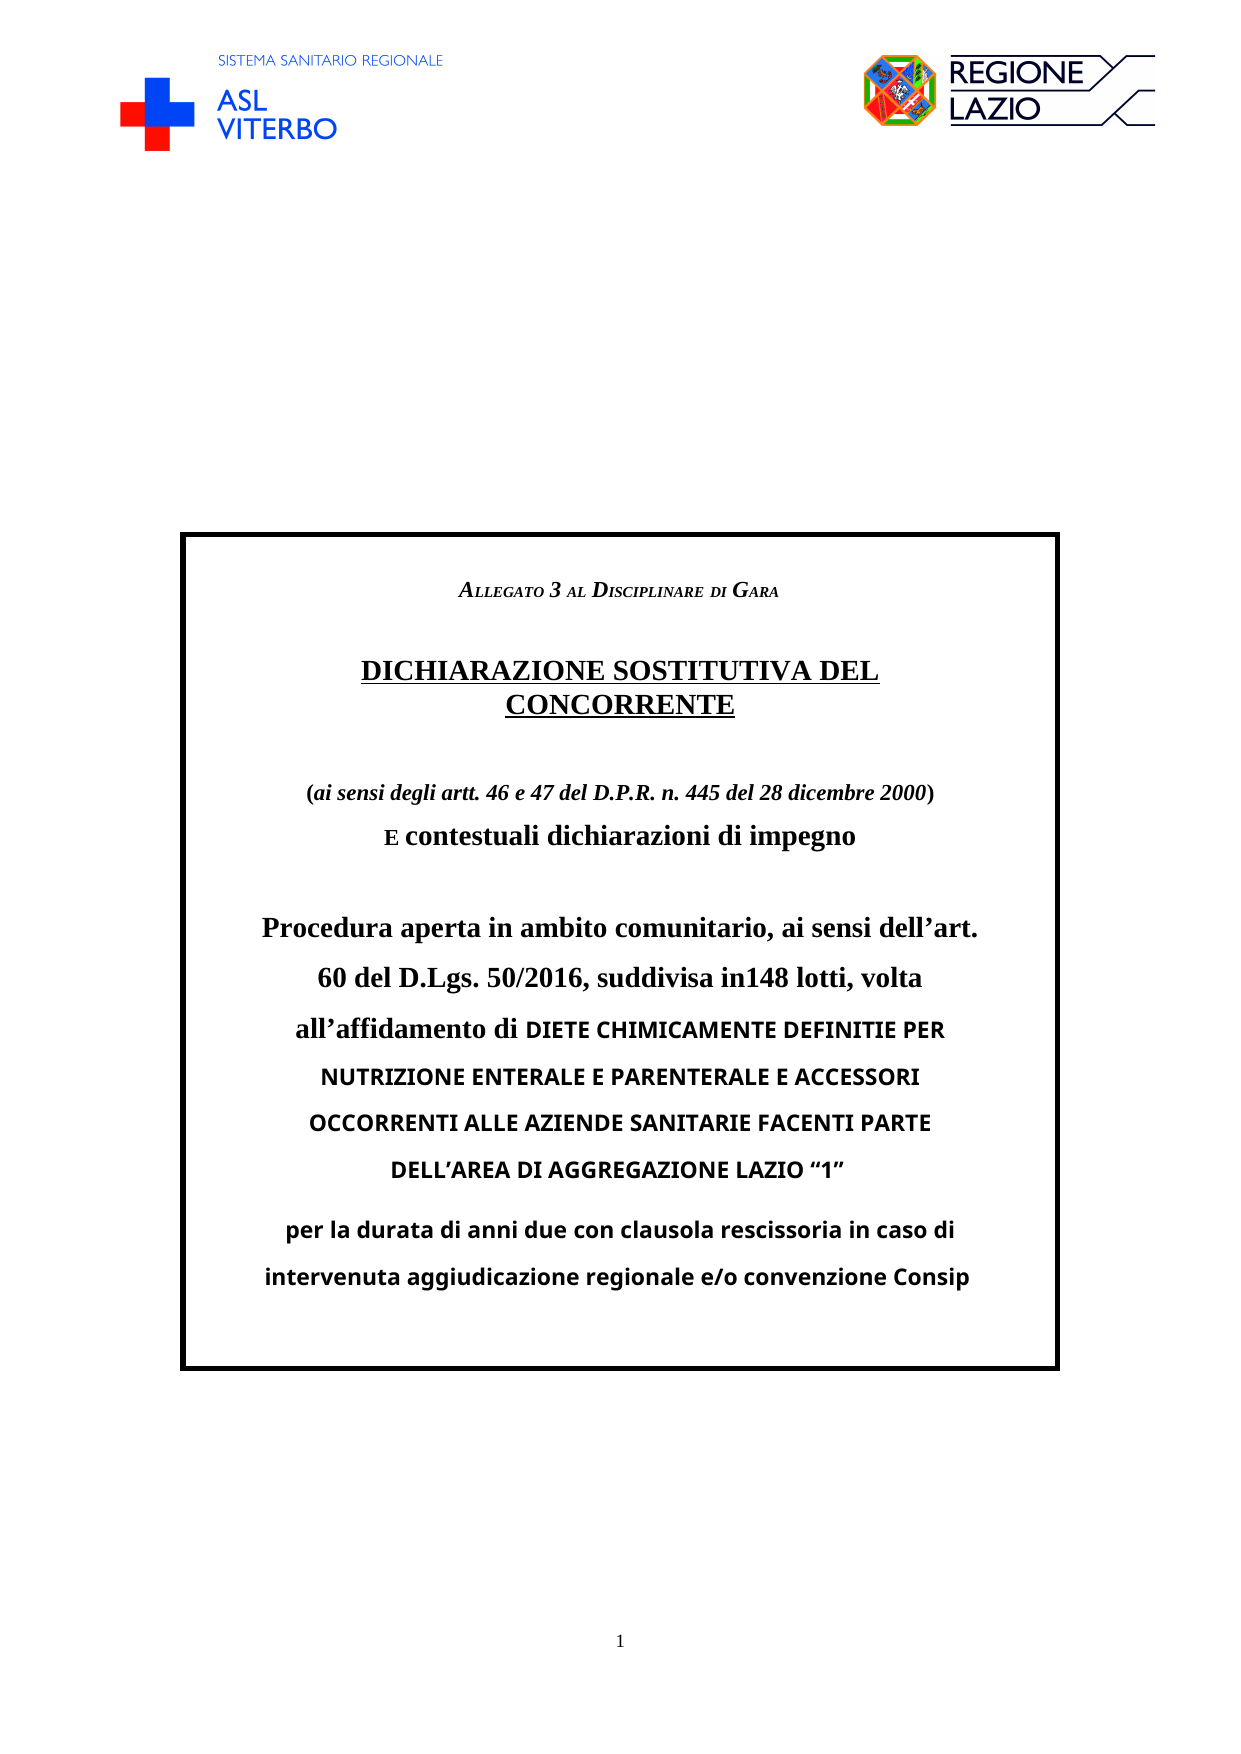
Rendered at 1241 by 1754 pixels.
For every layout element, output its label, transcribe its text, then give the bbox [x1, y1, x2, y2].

picture [120, 55, 443, 151]
table_header Allegato 3 al Disciplinare di Gara DICHIARAZIONE SOSTITUTIVA DEL CONCORRENTE (ai sensi degli artt. 46 e 47 del D.P.R. n. 445 del 28 dicembre 2000) E contestuali dichiarazioni di impegno Procedura aperta in ambito comunitario, ai sensi dell’art. 60 del D.Lgs. 50/2016, suddivisa in148 lotti, volta all’affidamento di DIETE CHIMICAMENTE DEFINITIE PER NUTRIZIONE ENTERALE E PARENTERALE E ACCESSORI OCCORRENTI ALLE AZIENDE SANITARIE FACENTI PARTE DELL’AREA DI AGGREGAZIONE LAZIO “1” per la durata di anni due con clausola rescissoria in caso di intervenuta aggiudicazione regionale e/o convenzione Consip [186, 537, 1055, 1366]
picture [863, 55, 1156, 126]
